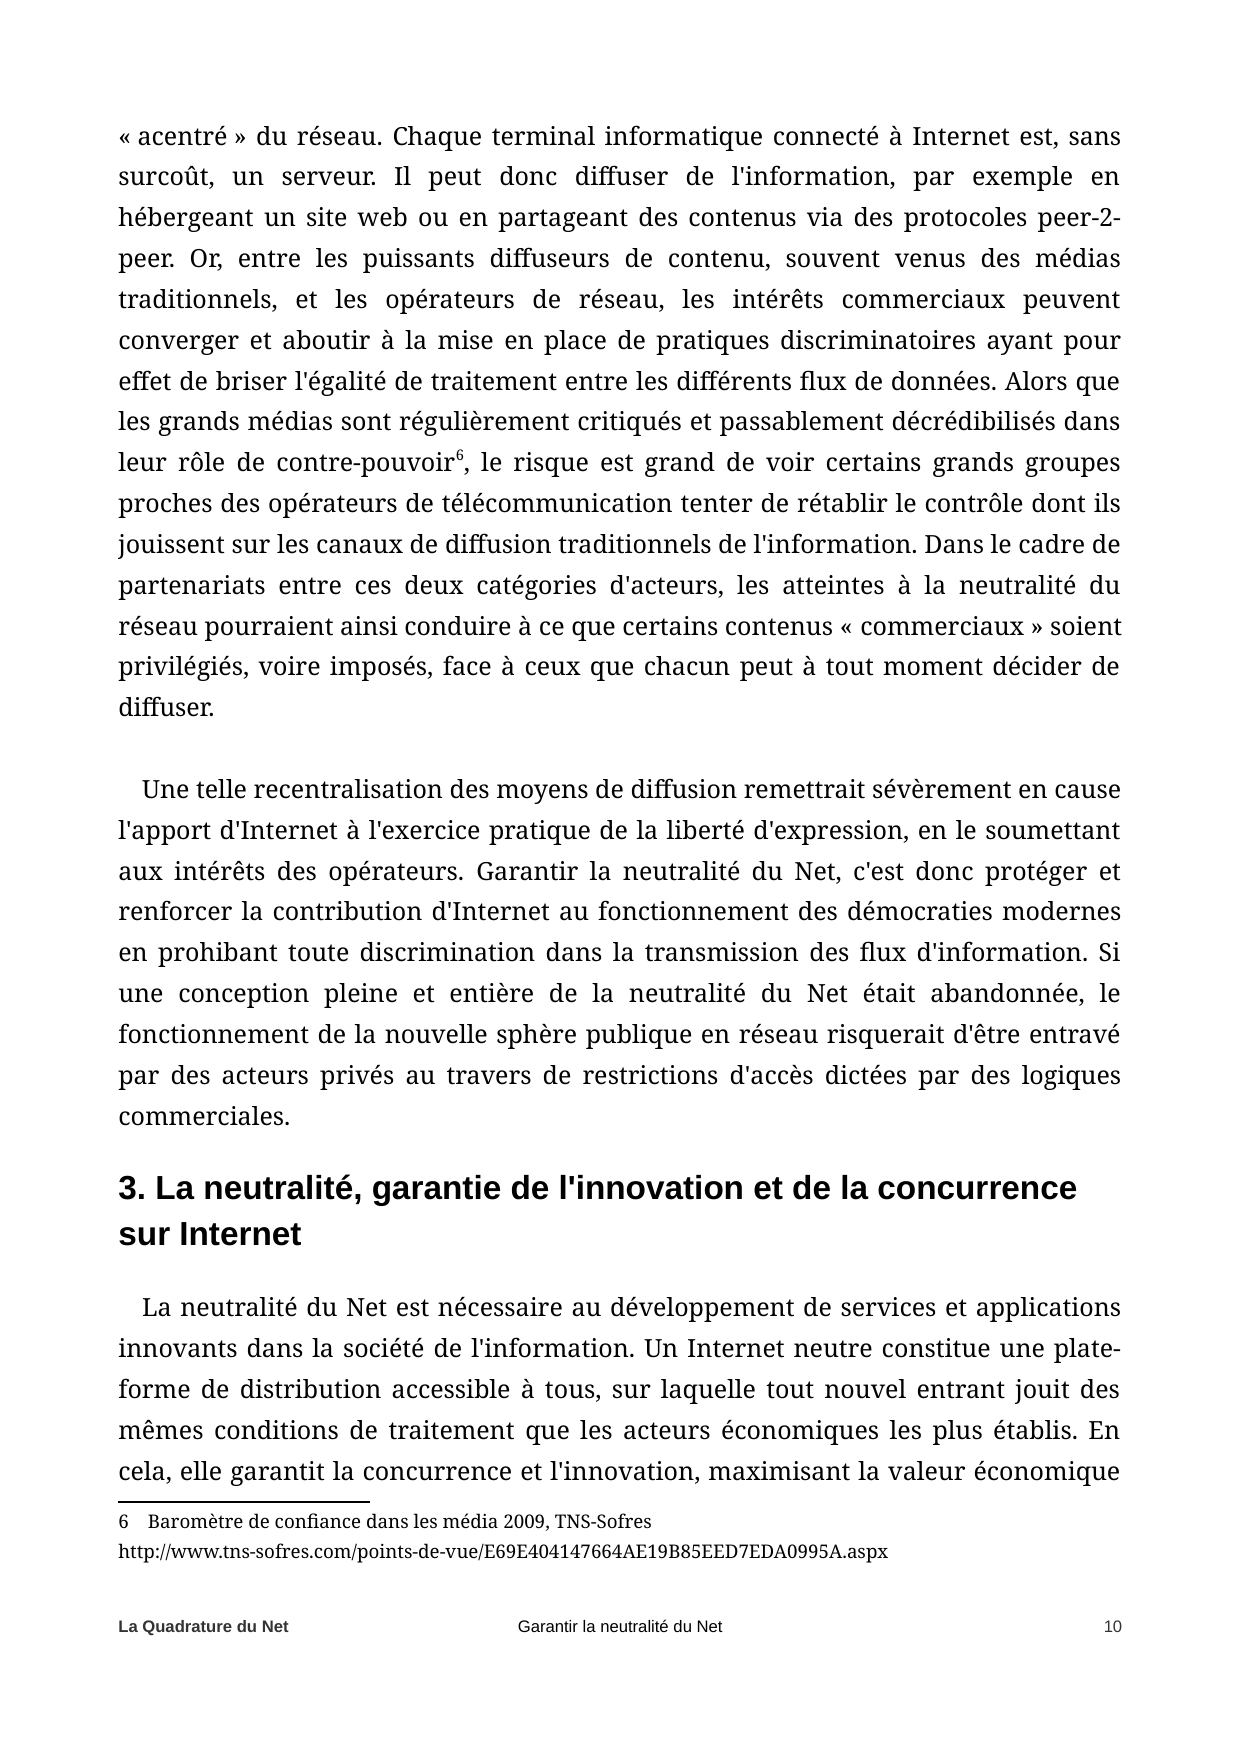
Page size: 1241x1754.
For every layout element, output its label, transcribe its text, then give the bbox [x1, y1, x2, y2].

text http://www.tns-sofres.com/points-de-vue/E69E404147664AE19B85EED7EDA0995A.aspx [118, 1539, 1122, 1564]
subtitle 3. La neutralité, garantie de l'innovation et de la concurrence sur Internet [118, 1168, 1122, 1253]
text Baromètre de confiance dans les média 2009, TNS-Sofres [118, 1508, 1122, 1533]
text Une telle recentralisation des moyens de diffusion remettrait sévèrement en cause l'apport d'Internet à l'exercice pratique de la liberté d'expression, en le soumettant aux intérêts des opérateurs. Garantir la neutralité du Net, c'est donc protéger et renforcer la contribution d'Internet au fonctionnement des démocraties modernes en prohibant toute discrimination dans la transmission des flux d'information. Si une conception pleine et entière de la neutralité du Net était abandonnée, le fonctionnement de la nouvelle sphère publique en réseau risquerait d'être entravé par des acteurs privés au travers de restrictions d'accès dictées par des logiques commerciales. [118, 771, 1122, 1132]
text La neutralité du Net est nécessaire au développement de services et applications innovants dans la société de l'information. Un Internet neutre constitue une plate-forme de distribution accessible à tous, sur laquelle tout nouvel entrant jouit des mêmes conditions de traitement que les acteurs économiques les plus établis. En cela, elle garantit la concurrence et l'innovation, maximisant la valeur économique [118, 1290, 1122, 1487]
text « acentré » du réseau. Chaque terminal informatique connecté à Internet est, sans surcoût, un serveur. Il peut donc diffuser de l'information, par exemple en hébergeant un site web ou en partageant des contenus via des protocoles peer-2-peer. Or, entre les puissants diffuseurs de contenu, souvent venus des médias traditionnels, et les opérateurs de réseau, les intérêts commerciaux peuvent converger et aboutir à la mise en place de pratiques discriminatoires ayant pour effet de briser l'égalité de traitement entre les différents flux de données. Alors que les grands médias sont régulièrement critiqués et passablement décrédibilisés dans leur rôle de contre-pouvoir, le risque est grand de voir certains grands groupes proches des opérateurs de télécommunication tenter de rétablir le contrôle dont ils jouissent sur les canaux de diffusion traditionnels de l'information. Dans le cadre de partenariats entre ces deux catégories d'acteurs, les atteintes à la neutralité du réseau pourraient ainsi conduire à ce que certains contenus « commerciaux » soient privilégiés, voire imposés, face à ceux que chacun peut à tout moment décider de diffuser. [118, 118, 1122, 724]
